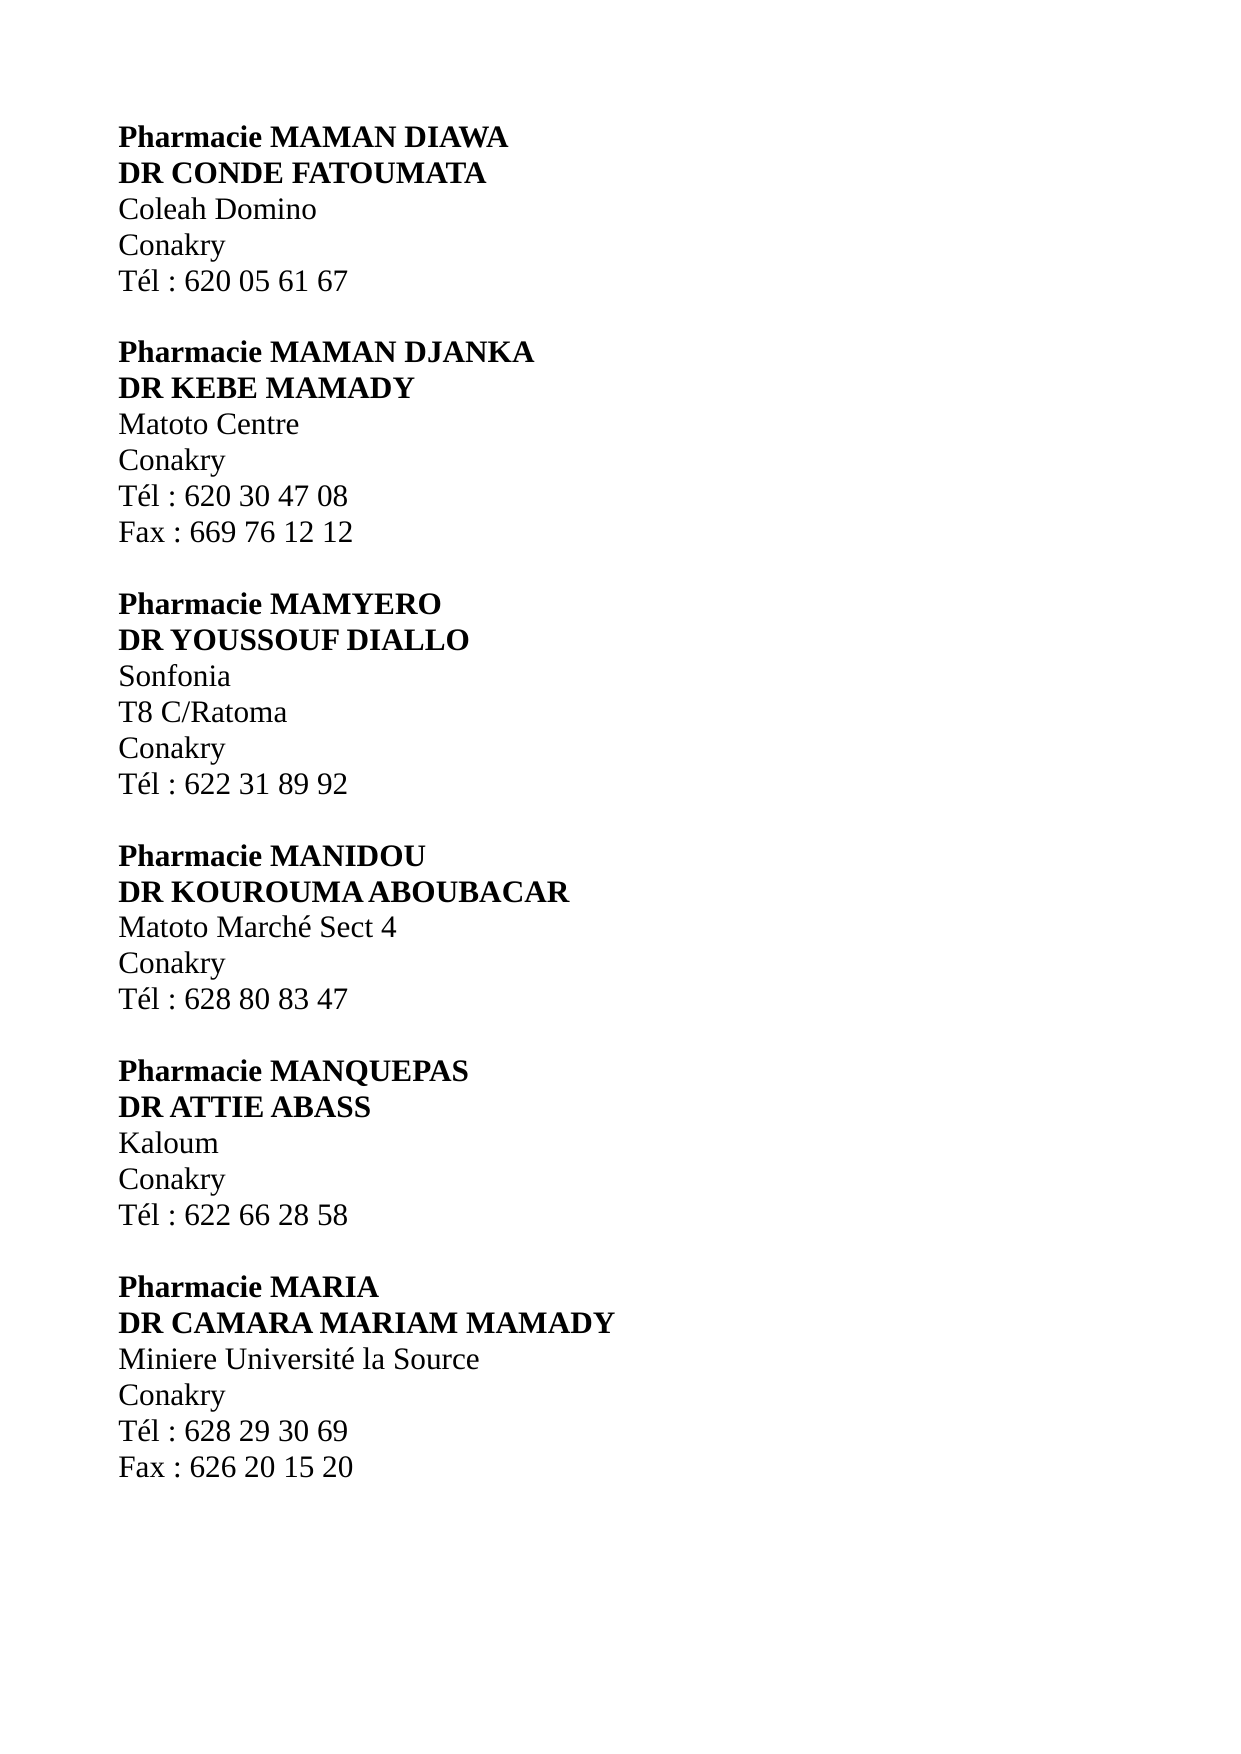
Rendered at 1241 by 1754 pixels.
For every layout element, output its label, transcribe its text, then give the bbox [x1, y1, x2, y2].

text Pharmacie MAMYERO [118, 585, 1122, 621]
text DR CAMARA MARIAM MAMADY [118, 1304, 1122, 1340]
text Pharmacie MARIA [118, 1268, 1122, 1304]
text Pharmacie MANIDOU [118, 837, 1122, 873]
text Sonfonia [118, 657, 1122, 693]
text Pharmacie MAMAN DIAWA [118, 118, 1122, 154]
text Conakry [118, 226, 1122, 262]
text DR KOUROUMA ABOUBACAR [118, 873, 1122, 909]
text Fax : 626 20 15 20 [118, 1448, 1122, 1484]
text T8 C/Ratoma [118, 693, 1122, 729]
text Conakry [118, 945, 1122, 981]
text Coleah Domino [118, 190, 1122, 226]
text Matoto Marché Sect 4 [118, 909, 1122, 945]
text Tél : 622 66 28 58 [118, 1196, 1122, 1232]
text DR YOUSSOUF DIALLO [118, 621, 1122, 657]
text Conakry [118, 1160, 1122, 1196]
text DR CONDE FATOUMATA [118, 154, 1122, 190]
text Pharmacie MAMAN DJANKA [118, 334, 1122, 370]
text Conakry [118, 1376, 1122, 1412]
text DR KEBE MAMADY [118, 370, 1122, 406]
text Conakry [118, 729, 1122, 765]
text Tél : 628 80 83 47 [118, 981, 1122, 1017]
text Tél : 628 29 30 69 [118, 1412, 1122, 1448]
text Matoto Centre [118, 406, 1122, 442]
text Conakry [118, 442, 1122, 477]
text Fax : 669 76 12 12 [118, 513, 1122, 549]
text Tél : 622 31 89 92 [118, 765, 1122, 801]
text Pharmacie MANQUEPAS [118, 1052, 1122, 1088]
text Tél : 620 05 61 67 [118, 262, 1122, 298]
text DR ATTIE ABASS [118, 1088, 1122, 1124]
text Tél : 620 30 47 08 [118, 477, 1122, 513]
text Miniere Université la Source [118, 1340, 1122, 1376]
text Kaloum [118, 1124, 1122, 1160]
